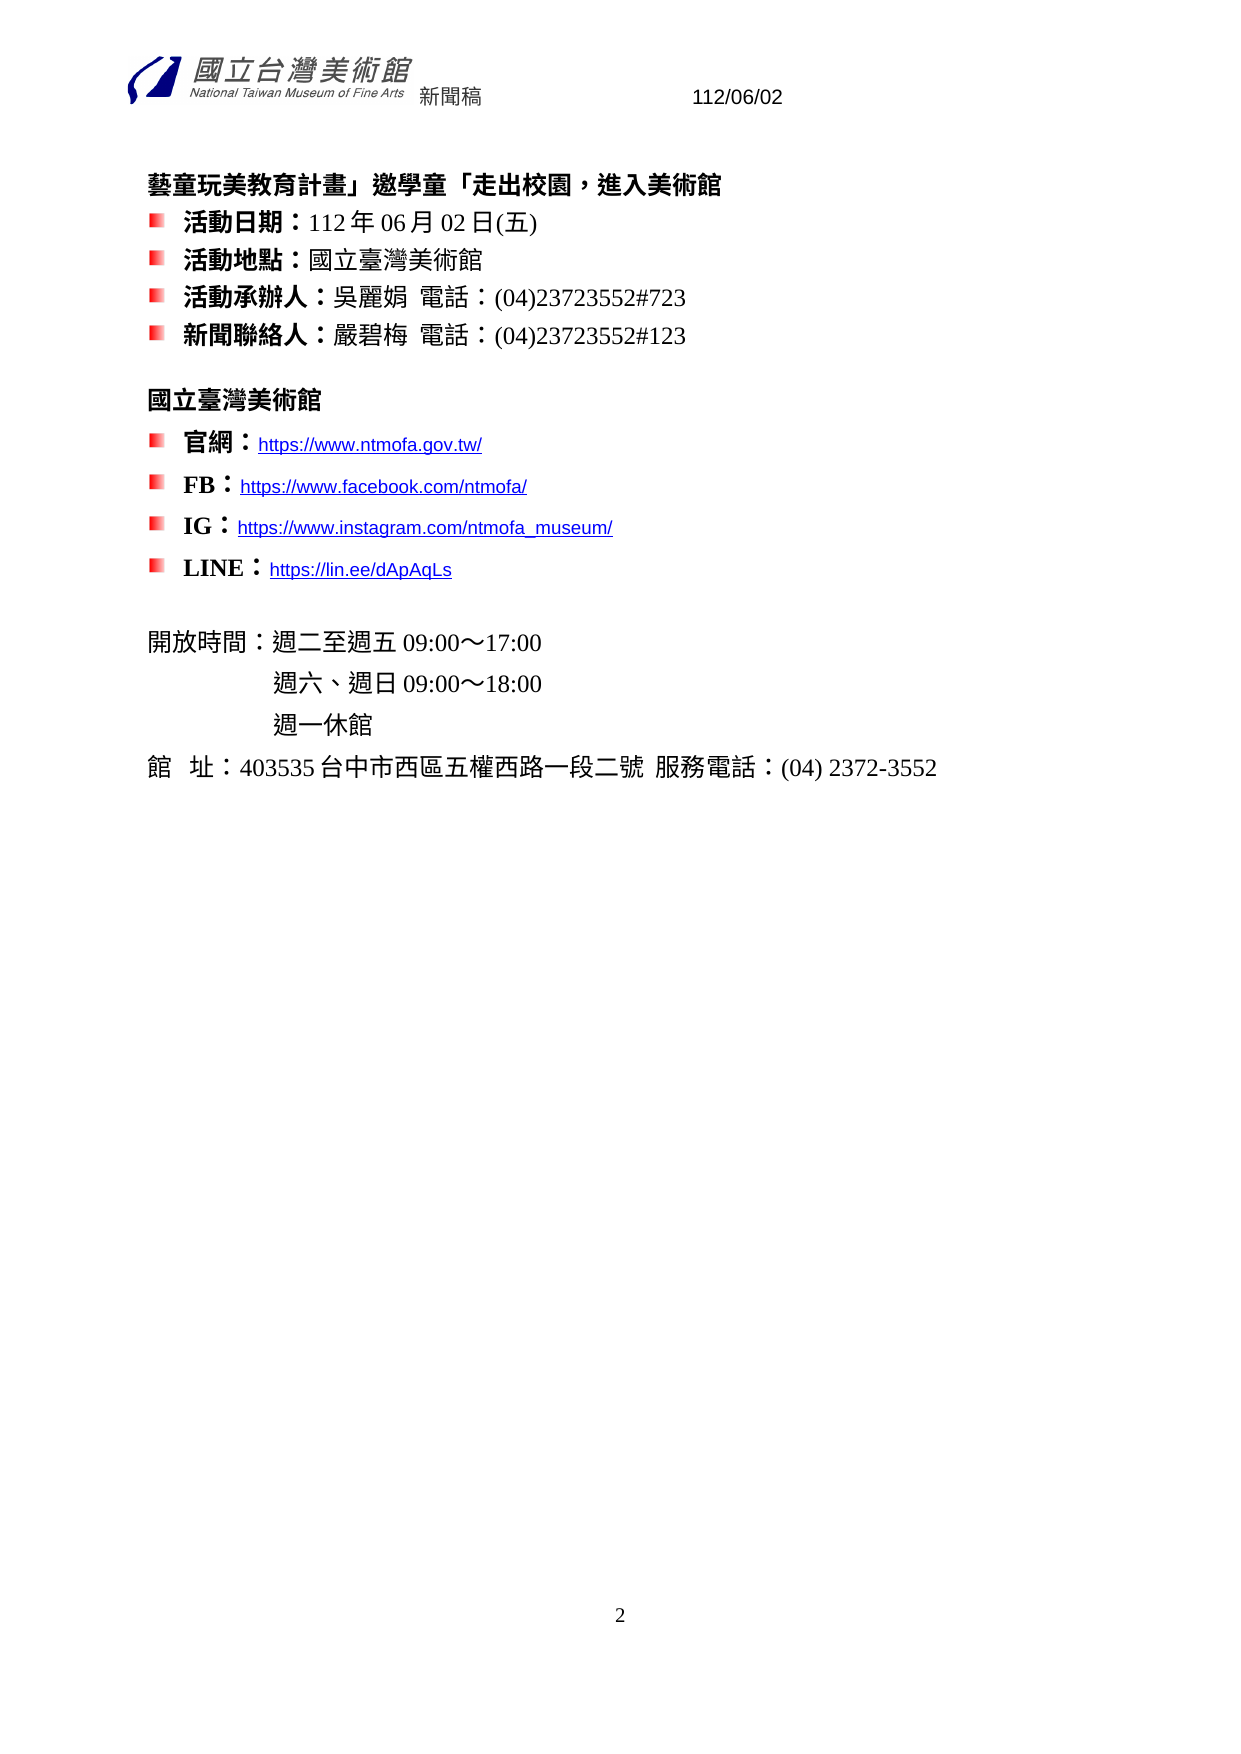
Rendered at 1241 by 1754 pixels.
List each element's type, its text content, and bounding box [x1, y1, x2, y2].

picture [148, 212, 166, 229]
text 週一休館 [148, 705, 1092, 742]
list 活動日期：112年06月02日(五) [148, 202, 1092, 239]
picture [148, 515, 166, 532]
text 國立臺灣美術館 [148, 381, 1092, 417]
text 館 址：403535台中市西區五權西路一段二號 服務電話：(04) 2372-3552 [148, 747, 1092, 784]
picture [148, 473, 166, 491]
picture [148, 249, 166, 267]
picture [148, 432, 166, 449]
list 官網：https://www.ntmofa.gov.tw/ [148, 422, 1092, 459]
picture [148, 287, 166, 304]
list 活動承辦人：吳麗娟 電話：(04)23723552#723 [148, 277, 1092, 314]
text 開放時間：週二至週五09:00～17:00 [148, 622, 1092, 658]
text 藝童玩美教育計畫」邀學童「走出校園，進入美術館 [148, 164, 1092, 202]
list LINE：https://lin.ee/dApAqLs [148, 547, 1092, 584]
list FB：https://www.facebook.com/ntmofa/ [148, 464, 1092, 500]
list 活動地點：國立臺灣美術館 [148, 239, 1092, 277]
picture [127, 56, 414, 105]
picture [148, 324, 166, 342]
picture [148, 557, 166, 574]
text 週六、週日09:00～18:00 [148, 664, 1092, 700]
list IG：https://www.instagram.com/ntmofa_museum/ [148, 506, 1092, 542]
list 新聞聯絡人：嚴碧梅 電話：(04)23723552#123 [148, 314, 1092, 352]
